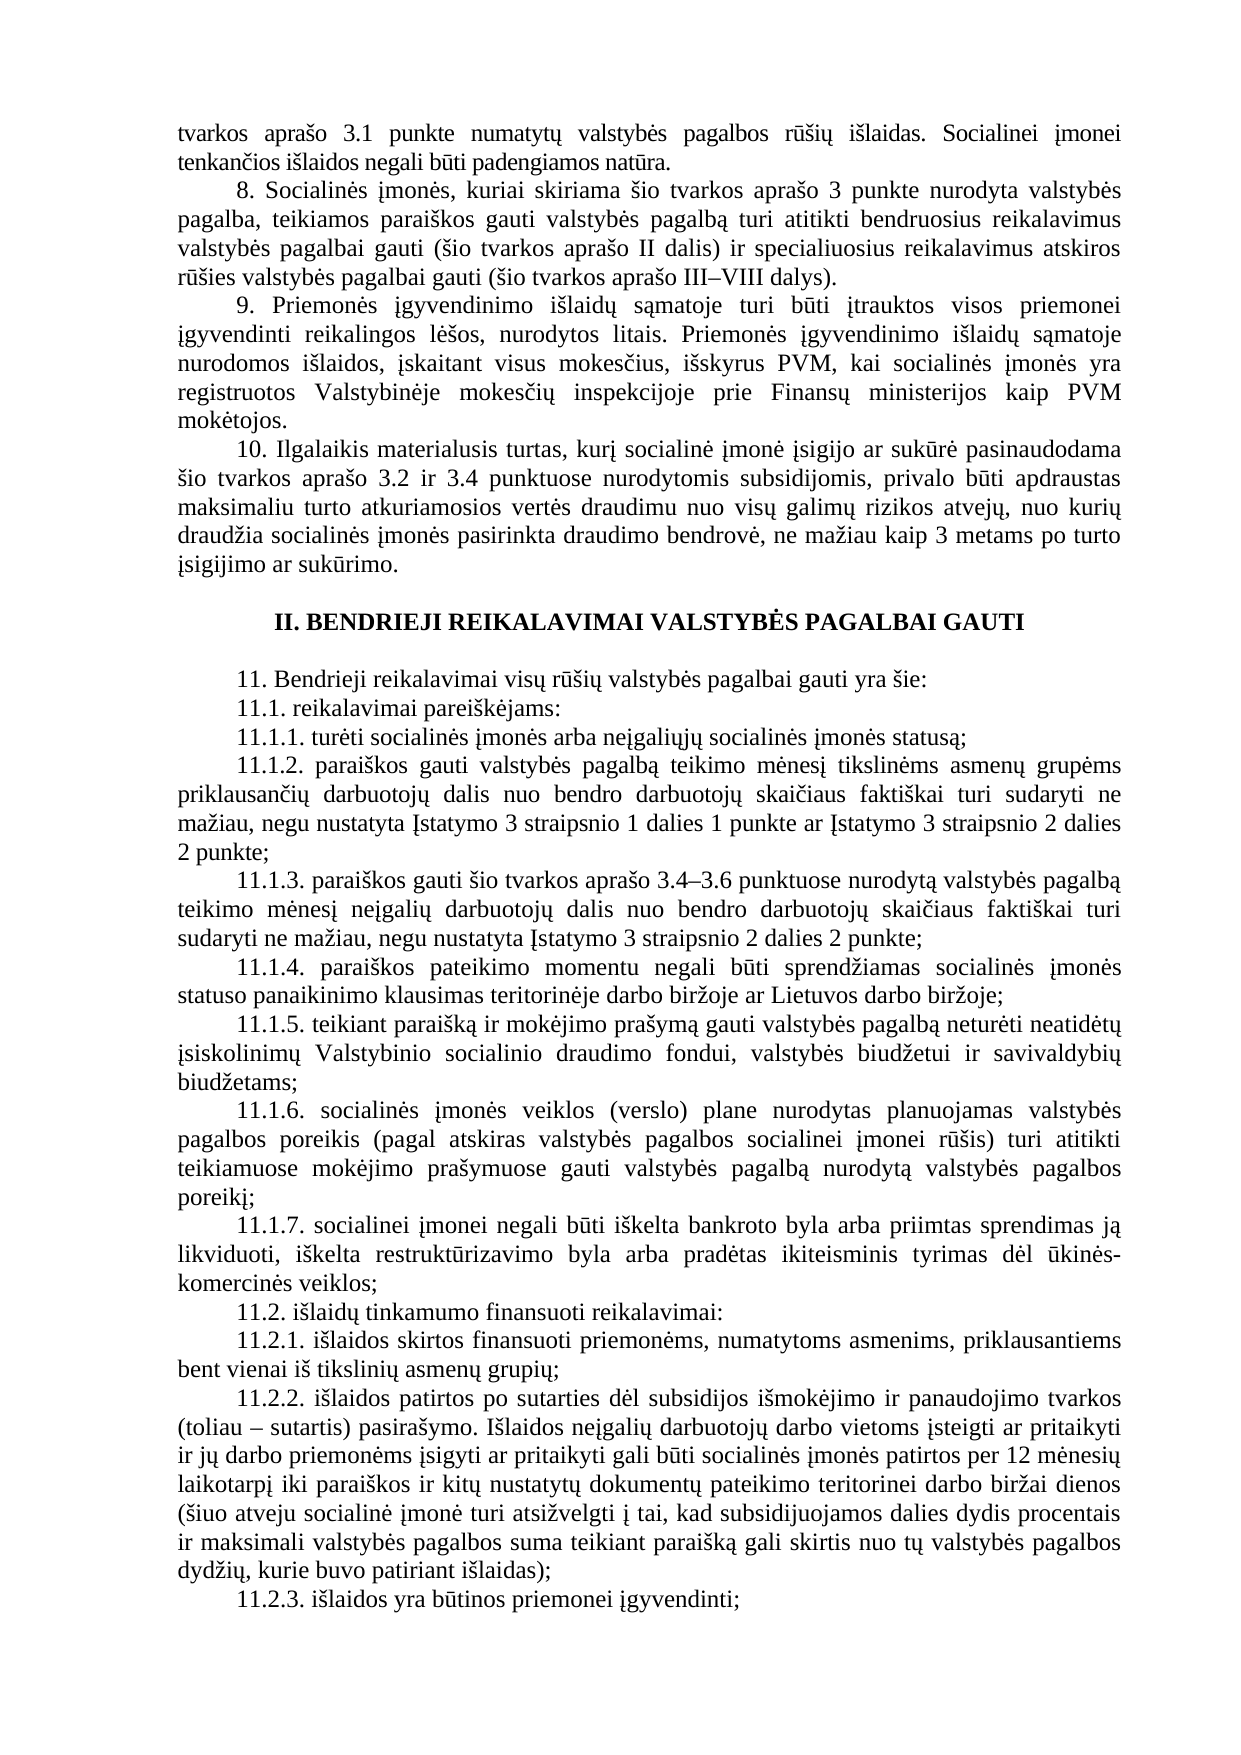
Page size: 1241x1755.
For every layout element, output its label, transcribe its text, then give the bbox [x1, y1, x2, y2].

text 9. Priemonės įgyvendinimo išlaidų sąmatoje turi būti įtrauktos visos priemonei įgyvendinti reikalingos lėšos, nurodytos litais. Priemonės įgyvendinimo išlaidų sąmatoje nurodomos išlaidos, įskaitant visus mokesčius, išskyrus PVM, kai socialinės įmonės yra registruotos Valstybinėje mokesčių inspekcijoje prie Finansų ministerijos kaip PVM mokėtojos. [177, 291, 1122, 434]
text 10. Ilgalaikis materialusis turtas, kurį socialinė įmonė įsigijo ar sukūrė pasinaudodama šio tvarkos aprašo 3.2 ir 3.4 punktuose nurodytomis subsidijomis, privalo būti apdraustas maksimaliu turto atkuriamosios vertės draudimu nuo visų galimų rizikos atvejų, nuo kurių draudžia socialinės įmonės pasirinkta draudimo bendrovė, ne mažiau kaip 3 metams po turto įsigijimo ar sukūrimo. [177, 434, 1122, 578]
text 11.1.5. teikiant paraišką ir mokėjimo prašymą gauti valstybės pagalbą neturėti neatidėtų įsiskolinimų Valstybinio socialinio draudimo fondui, valstybės biudžetui ir savivaldybių biudžetams; [177, 1009, 1122, 1096]
text 11.1.4. paraiškos pateikimo momentu negali būti sprendžiamas socialinės įmonės statuso panaikinimo klausimas teritorinėje darbo biržoje ar Lietuvos darbo biržoje; [177, 952, 1122, 1009]
text 11.2. išlaidų tinkamumo finansuoti reikalavimai: [177, 1297, 1122, 1326]
text tvarkos aprašo 3.1 punkte numatytų valstybės pagalbos rūšių išlaidas. Socialinei įmonei tenkančios išlaidos negali būti padengiamos natūra. [177, 118, 1122, 176]
text 11.2.2. išlaidos patirtos po sutarties dėl subsidijos išmokėjimo ir panaudojimo tvarkos (toliau – sutartis) pasirašymo. Išlaidos neįgalių darbuotojų darbo vietoms įsteigti ar pritaikyti ir jų darbo priemonėms įsigyti ar pritaikyti gali būti socialinės įmonės patirtos per 12 mėnesių laikotarpį iki paraiškos ir kitų nustatytų dokumentų pateikimo teritorinei darbo biržai dienos (šiuo atveju socialinė įmonė turi atsižvelgti į tai, kad subsidijuojamos dalies dydis procentais ir maksimali valstybės pagalbos suma teikiant paraišką gali skirtis nuo tų valstybės pagalbos dydžių, kurie buvo patiriant išlaidas); [177, 1383, 1122, 1584]
text II. BENDRIEJI REIKALAVIMAI VALSTYBĖS PAGALBAI GAUTI [177, 607, 1122, 636]
text 11.1.1. turėti socialinės įmonės arba neįgaliųjų socialinės įmonės statusą; [177, 722, 1122, 751]
text 8. Socialinės įmonės, kuriai skiriama šio tvarkos aprašo 3 punkte nurodyta valstybės pagalba, teikiamos paraiškos gauti valstybės pagalbą turi atitikti bendruosius reikalavimus valstybės pagalbai gauti (šio tvarkos aprašo II dalis) ir specialiuosius reikalavimus atskiros rūšies valstybės pagalbai gauti (šio tvarkos aprašo III–VIII dalys). [177, 176, 1122, 291]
text 11.2.3. išlaidos yra būtinos priemonei įgyvendinti; [177, 1584, 1122, 1613]
text 11.1. reikalavimai pareiškėjams: [177, 693, 1122, 722]
text 11.1.2. paraiškos gauti valstybės pagalbą teikimo mėnesį tikslinėms asmenų grupėms priklausančių darbuotojų dalis nuo bendro darbuotojų skaičiaus faktiškai turi sudaryti ne mažiau, negu nustatyta Įstatymo 3 straipsnio 1 dalies 1 punkte ar Įstatymo 3 straipsnio 2 dalies 2 punkte; [177, 751, 1122, 866]
text 11.1.7. socialinei įmonei negali būti iškelta bankroto byla arba priimtas sprendimas ją likviduoti, iškelta restruktūrizavimo byla arba pradėtas ikiteisminis tyrimas dėl ūkinės-komercinės veiklos; [177, 1211, 1122, 1297]
text 11.2.1. išlaidos skirtos finansuoti priemonėms, numatytoms asmenims, priklausantiems bent vienai iš tikslinių asmenų grupių; [177, 1326, 1122, 1383]
text 11.1.6. socialinės įmonės veiklos (verslo) plane nurodytas planuojamas valstybės pagalbos poreikis (pagal atskiras valstybės pagalbos socialinei įmonei rūšis) turi atitikti teikiamuose mokėjimo prašymuose gauti valstybės pagalbą nurodytą valstybės pagalbos poreikį; [177, 1096, 1122, 1211]
text 11. Bendrieji reikalavimai visų rūšių valstybės pagalbai gauti yra šie: [177, 664, 1122, 693]
text 11.1.3. paraiškos gauti šio tvarkos aprašo 3.4–3.6 punktuose nurodytą valstybės pagalbą teikimo mėnesį neįgalių darbuotojų dalis nuo bendro darbuotojų skaičiaus faktiškai turi sudaryti ne mažiau, negu nustatyta Įstatymo 3 straipsnio 2 dalies 2 punkte; [177, 866, 1122, 952]
